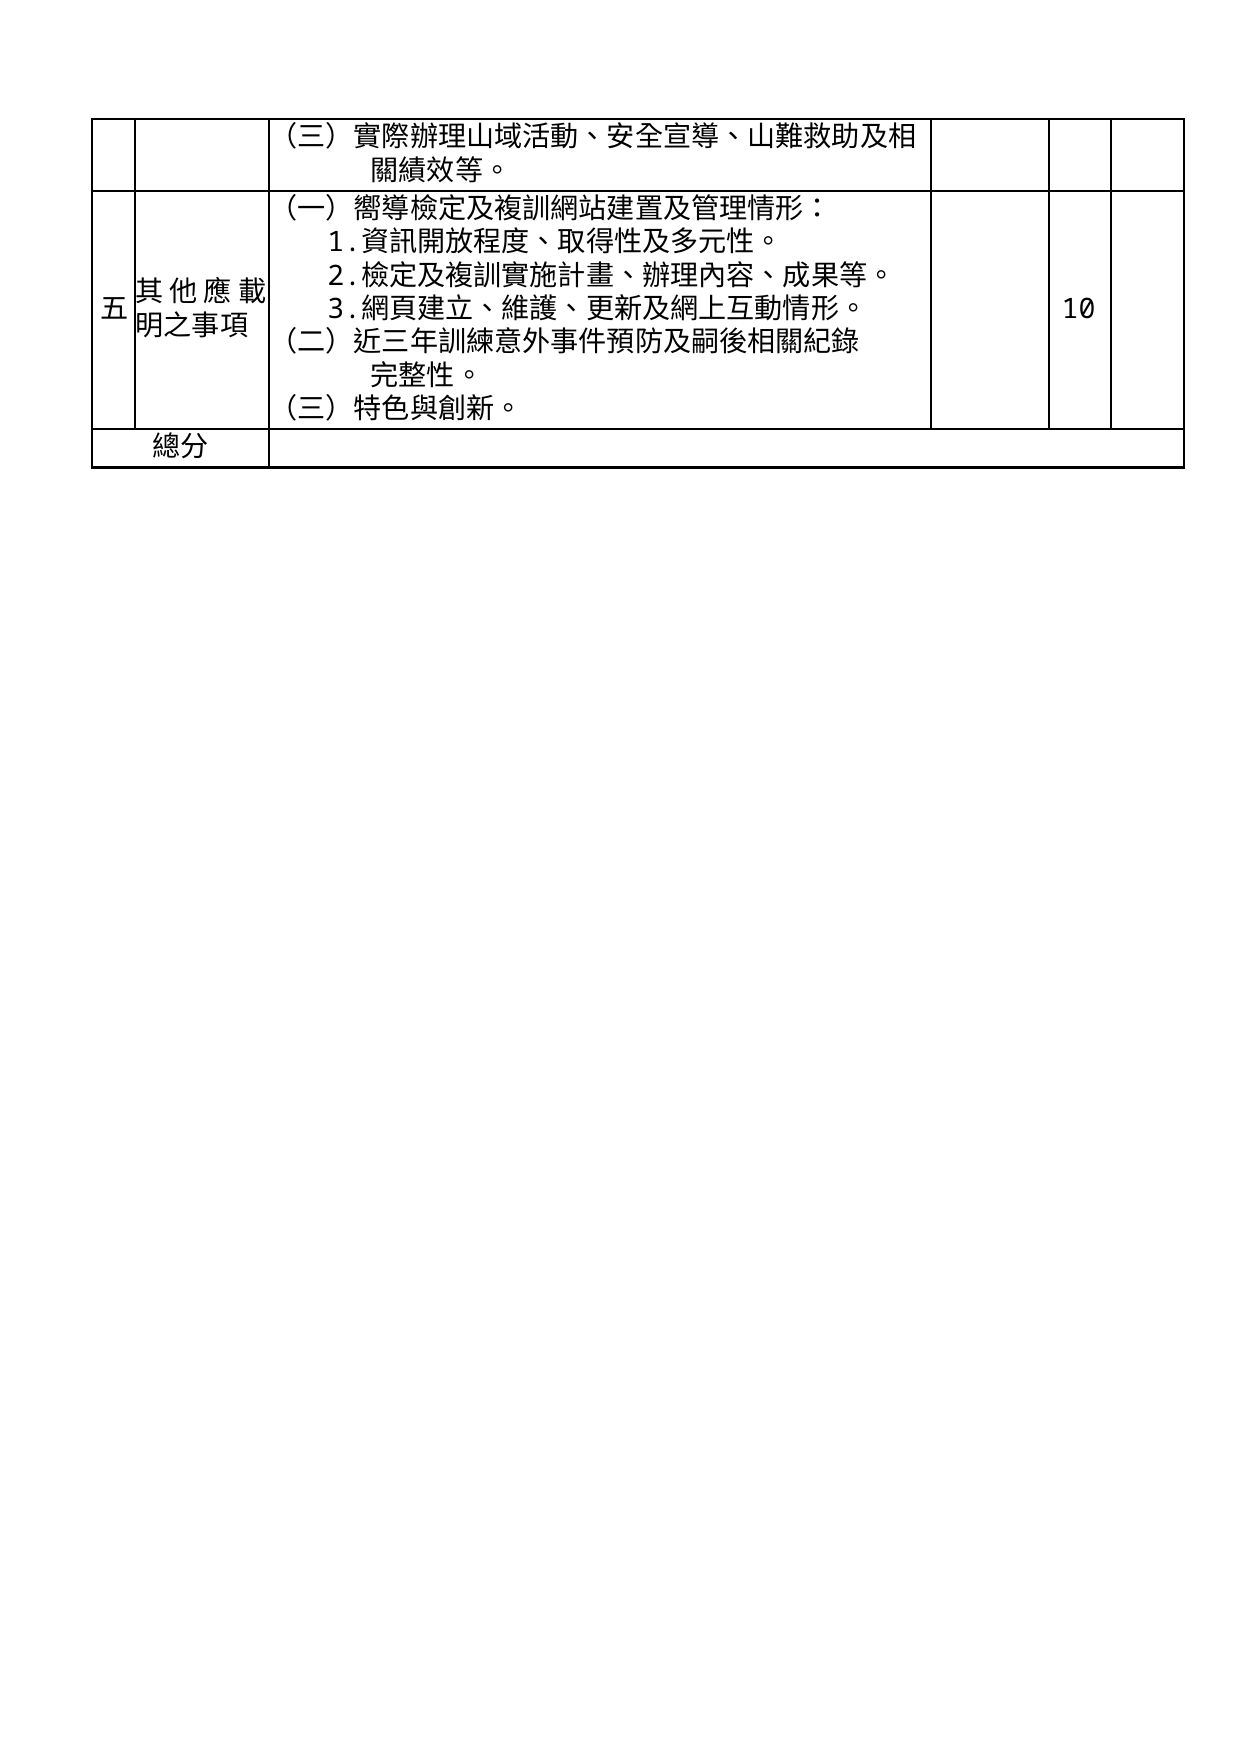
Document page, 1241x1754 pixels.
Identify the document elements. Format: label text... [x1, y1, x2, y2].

table_cell [932, 120, 1048, 190]
table_cell 其他應載明之事項 [136, 192, 268, 428]
table_cell [93, 120, 134, 190]
table_cell 10 [1050, 192, 1110, 428]
table_cell （一）嚮導檢定及複訓網站建置及管理情形： 1.資訊開放程度、取得性及多元性。 2.檢定及複訓實施計畫、辦理內容、成果等。 3.網頁建立、維護、更新及網上互動情形。 （二）近三年訓練意外事件預防及嗣後相關紀錄 完整性。 （三）特色與創新。 [270, 192, 930, 428]
table_cell 總分 [93, 430, 268, 466]
table_cell （三）實際辦理山域活動、安全宣導、山難救助及相 關績效等。 [270, 120, 930, 190]
table_cell [1112, 192, 1183, 428]
table_cell [136, 120, 268, 190]
table_cell [932, 192, 1048, 428]
table_cell [1050, 120, 1110, 190]
table_cell [1112, 120, 1183, 190]
table_cell 五 [93, 192, 134, 428]
table_cell [270, 430, 1183, 466]
